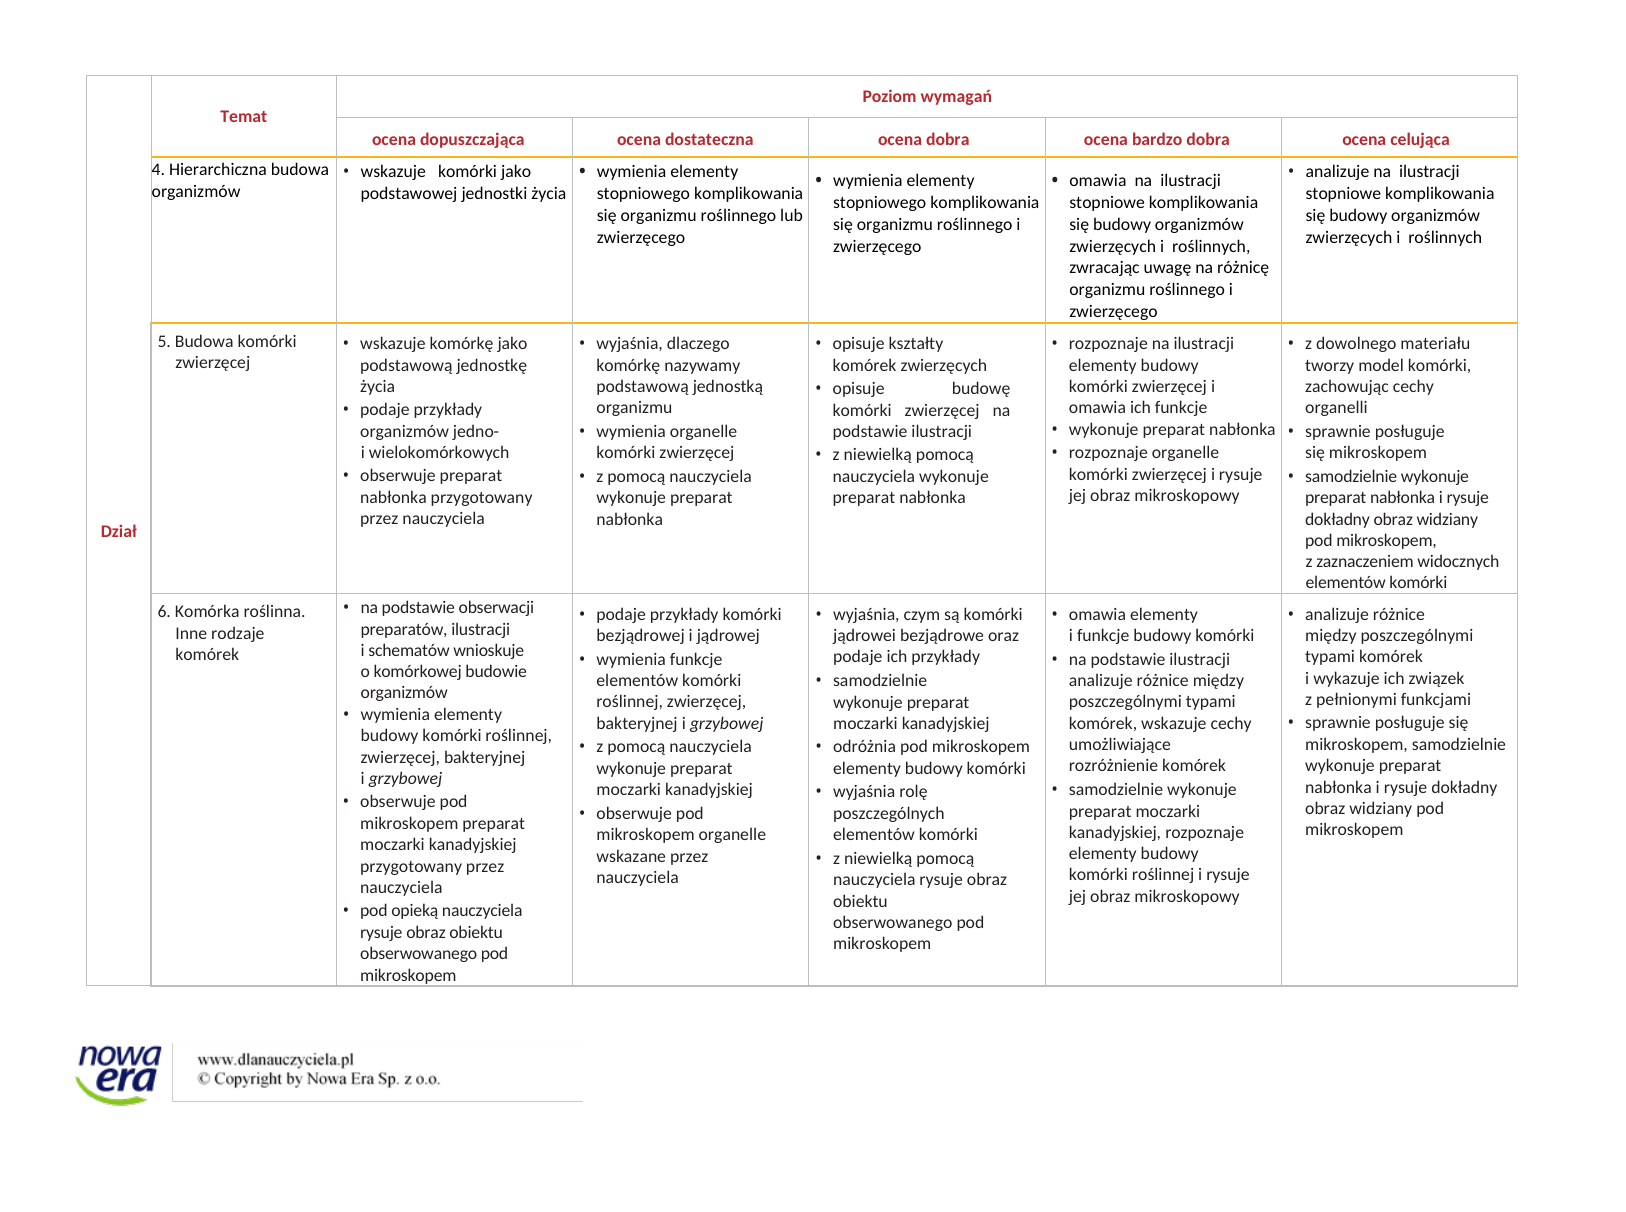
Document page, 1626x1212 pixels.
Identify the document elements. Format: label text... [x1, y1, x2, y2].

table_cell wymienia elementy stopniowego komplikowania się organizmu roślinnego i zwierzęcego [809, 158, 1045, 322]
table_cell wskazuje komórki jako podstawowej jednostki życia [337, 158, 572, 322]
picture [75, 1043, 584, 1107]
table_cell wskazuje komórkę jako podstawową jednostkę życia podaje przykłady organizmów jedno- i wielokomórkowych obserwuje preparat nabłonka przygotowany przez nauczyciela [337, 324, 572, 593]
table_cell wyjaśnia, dlaczego komórkę nazywamy podstawową jednostką organizmu wymienia organelle komórki zwierzęcej z pomocą nauczyciela wykonuje preparat nabłonka [573, 324, 808, 593]
table_cell analizuje na ilustracji stopniowe komplikowania się budowy organizmów zwierzęcych i roślinnych [1282, 158, 1517, 322]
table_cell rozpoznaje na ilustracji elementy budowy komórki zwierzęcej i omawia ich funkcje wykonuje preparat nabłonka rozpoznaje organelle komórki zwierzęcej i rysuje jej obraz mikroskopowy [1046, 324, 1281, 593]
table_cell 4. Hierarchiczna budowa organizmów [152, 158, 336, 322]
table_cell na podstawie obserwacji preparatów, ilustracji i schematów wnioskuje o komórkowej budowie organizmów wymienia elementy budowy komórki roślinnej, zwierzęcej, bakteryjnej i grzybowej obserwuje pod mikroskopem preparat moczarki kanadyjskiej przygotowany przez nauczyciela pod opieką nauczyciela rysuje obraz obiektu obserwowanego pod mikroskopem [337, 594, 572, 985]
table_cell z dowolnego materiału tworzy model komórki, zachowując cechy organelli sprawnie posługuje się mikroskopem samodzielnie wykonuje preparat nabłonka i rysuje dokładny obraz widziany pod mikroskopem, z zaznaczeniem widocznych elementów komórki [1282, 324, 1517, 593]
table_cell omawia elementy i funkcje budowy komórki na podstawie ilustracji analizuje różnice między poszczególnymi typami komórek, wskazuje cechy umożliwiające rozróżnienie komórek samodzielnie wykonuje preparat moczarki kanadyjskiej, rozpoznaje elementy budowy komórki roślinnej i rysuje jej obraz mikroskopowy [1046, 594, 1281, 985]
table_cell ocena dopuszczająca [337, 118, 572, 156]
table_cell omawia na ilustracji stopniowe komplikowania się budowy organizmów zwierzęcych i roślinnych, zwracając uwagę na różnicę organizmu roślinnego i zwierzęcego [1046, 158, 1281, 322]
table_header Temat [152, 76, 336, 156]
table_cell ocena celująca [1282, 118, 1517, 156]
table_cell wyjaśnia, czym są komórki jądrowei bezjądrowe oraz podaje ich przykłady samodzielnie wykonuje preparat moczarki kanadyjskiej odróżnia pod mikroskopem elementy budowy komórki wyjaśnia rolę poszczególnych elementów komórki z niewielką pomocą nauczyciela rysuje obraz obiektu obserwowanego pod mikroskopem [809, 594, 1045, 985]
table_header Dział [87, 76, 151, 985]
table_cell ocena dobra [809, 118, 1045, 156]
table_cell ocena bardzo dobra [1046, 118, 1281, 156]
table_cell ocena dostateczna [573, 118, 808, 156]
table_cell 5. Budowa komórki zwierzęcej [152, 324, 336, 593]
table_cell wymienia elementy stopniowego komplikowania się organizmu roślinnego lub zwierzęcego [573, 158, 808, 322]
table_header Poziom wymagań [337, 76, 1517, 117]
table_cell analizuje różnice między poszczególnymi typami komórek i wykazuje ich związek z pełnionymi funkcjami sprawnie posługuje się mikroskopem, samodzielnie wykonuje preparat nabłonka i rysuje dokładny obraz widziany pod mikroskopem [1282, 594, 1517, 985]
table_cell 6. Komórka roślinna. Inne rodzaje komórek [152, 594, 336, 985]
table_cell opisuje kształty komórek zwierzęcych opisuje budowę komórki zwierzęcej na podstawie ilustracji z niewielką pomocą nauczyciela wykonuje preparat nabłonka [809, 324, 1045, 593]
table_cell podaje przykłady komórki bezjądrowej i jądrowej wymienia funkcje elementów komórki roślinnej, zwierzęcej, bakteryjnej i grzybowej z pomocą nauczyciela wykonuje preparat moczarki kanadyjskiej obserwuje pod mikroskopem organelle wskazane przez nauczyciela [573, 594, 808, 985]
